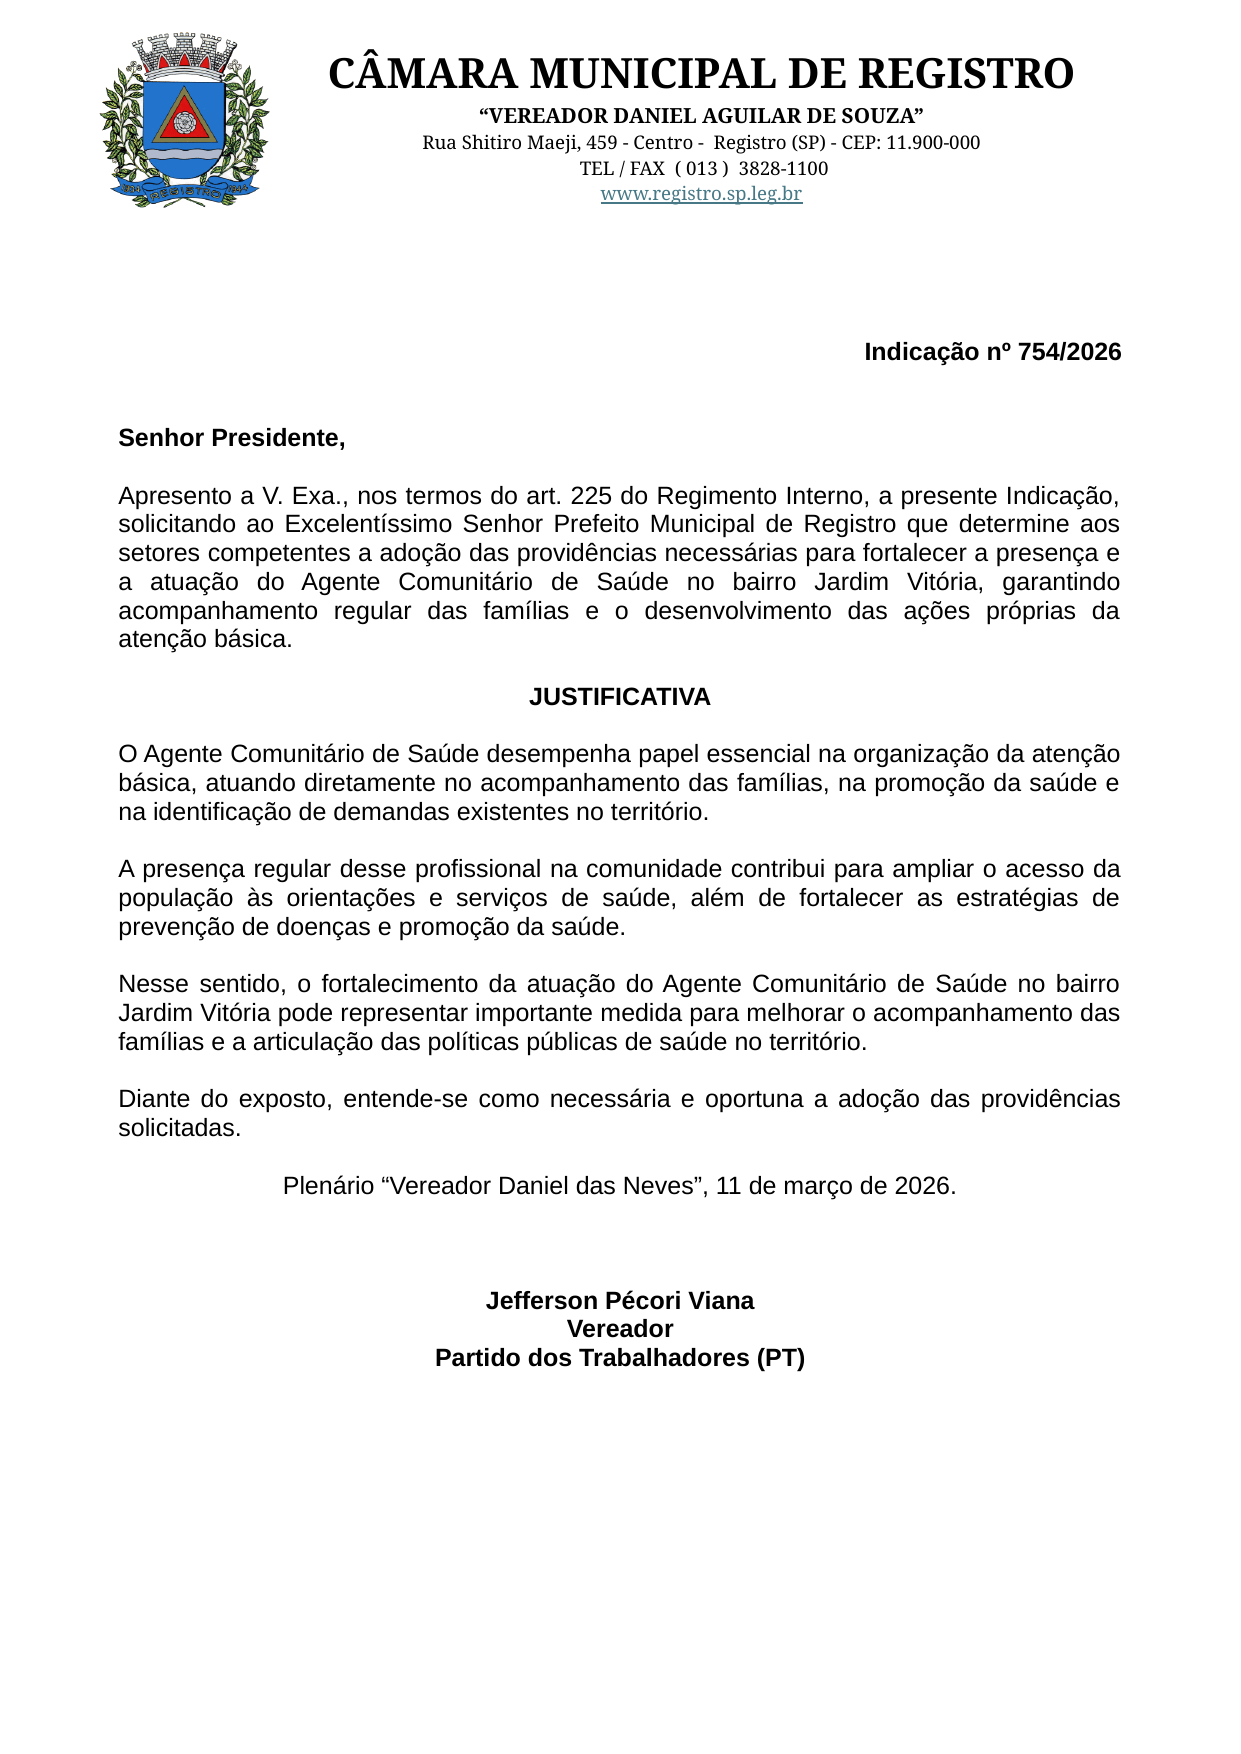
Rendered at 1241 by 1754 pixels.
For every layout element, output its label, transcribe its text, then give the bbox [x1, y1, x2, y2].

text JUSTIFICATIVA [118, 682, 1122, 711]
text Jefferson Pécori Viana [118, 1286, 1122, 1314]
text Nesse sentido, o fortalecimento da atuação do Agente Comunitário de Saúde no bairro Jardim Vitória pode representar importante medida para melhorar o acompanhamento das famílias e a articulação das políticas públicas de saúde no território. [118, 969, 1122, 1056]
text A presença regular desse profissional na comunidade contribui para ampliar o acesso da população às orientações e serviços de saúde, além de fortalecer as estratégias de prevenção de doenças e promoção da saúde. [118, 854, 1122, 941]
picture [95, 26, 274, 213]
text Senhor Presidente, [118, 423, 1122, 452]
text Vereador [118, 1314, 1122, 1343]
text Indicação nº 754/2026 [118, 337, 1122, 366]
text O Agente Comunitário de Saúde desempenha papel essencial na organização da atenção básica, atuando diretamente no acompanhamento das famílias, na promoção da saúde e na identificação de demandas existentes no território. [118, 739, 1122, 826]
text Apresento a V. Exa., nos termos do art. 225 do Regimento Interno, a presente Indicação, solicitando ao Excelentíssimo Senhor Prefeito Municipal de Registro que determine aos setores competentes a adoção das providências necessárias para fortalecer a presença e a atuação do Agente Comunitário de Saúde no bairro Jardim Vitória, garantindo acompanhamento regular das famílias e o desenvolvimento das ações próprias da atenção básica. [118, 481, 1122, 653]
text Plenário “Vereador Daniel das Neves”, 11 de março de 2026. [118, 1171, 1122, 1199]
text Diante do exposto, entende-se como necessária e oportuna a adoção das providências solicitadas. [118, 1084, 1122, 1142]
text Partido dos Trabalhadores (PT) [118, 1343, 1122, 1372]
